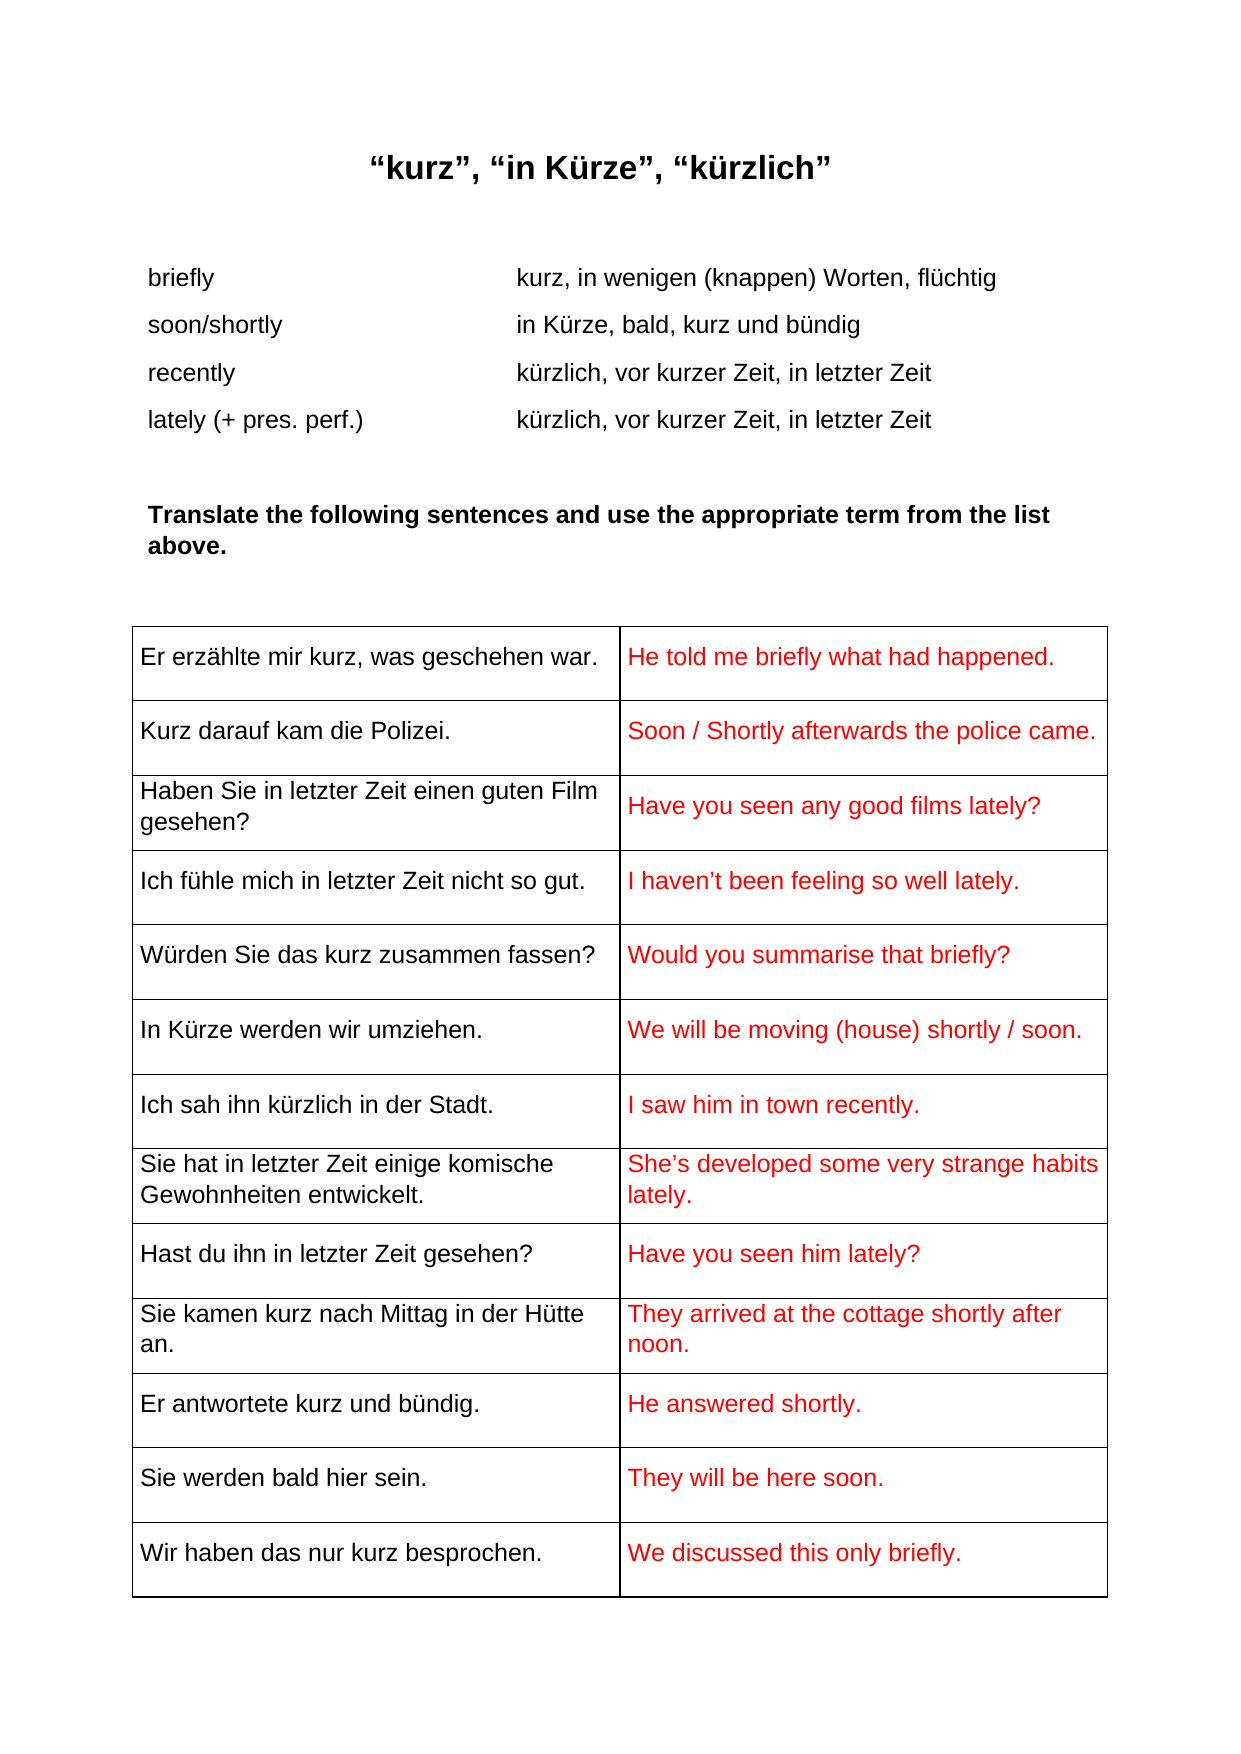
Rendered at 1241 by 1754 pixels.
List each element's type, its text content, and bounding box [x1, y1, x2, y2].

table_cell She’s developed some very strange habits lately. [621, 1149, 1107, 1223]
table_cell Er antwortete kurz und bündig. [133, 1374, 619, 1447]
table_cell Have you seen him lately? [621, 1224, 1107, 1298]
table_cell Sie hat in letzter Zeit einige komische Gewohnheiten entwickelt. [133, 1149, 619, 1223]
table_cell Sie werden bald hier sein. [133, 1448, 619, 1522]
text soon/shortly in Kürze, bald, kurz und bündig [148, 311, 1092, 339]
text briefly kurz, in wenigen (knappen) Worten, flüchtig [148, 263, 1092, 292]
table_cell Ich sah ihn kürzlich in der Stadt. [133, 1075, 619, 1148]
table_cell Kurz darauf kam die Polizei. [133, 701, 619, 775]
table_cell I haven’t been feeling so well lately. [621, 851, 1107, 924]
table_cell Sie kamen kurz nach Mittag in der Hütte an. [133, 1299, 619, 1373]
table_cell They arrived at the cottage shortly after noon. [621, 1299, 1107, 1373]
table_cell We will be moving (house) shortly / soon. [621, 1000, 1107, 1073]
table_cell In Kürze werden wir umziehen. [133, 1000, 619, 1073]
text Translate the following sentences and use the appropriate term from the list above. [148, 500, 1092, 559]
text lately (+ pres. perf.) kürzlich, vor kurzer Zeit, in letzter Zeit [148, 405, 1092, 434]
text recently kürzlich, vor kurzer Zeit, in letzter Zeit [148, 358, 1092, 387]
table_cell They will be here soon. [621, 1448, 1107, 1522]
table_cell Wir haben das nur kurz besprochen. [133, 1523, 619, 1596]
table_cell We discussed this only briefly. [621, 1523, 1107, 1596]
table_cell Hast du ihn in letzter Zeit gesehen? [133, 1224, 619, 1298]
table_header He told me briefly what had happened. [621, 627, 1107, 700]
text “kurz”, “in Kürze”, “kürzlich” [295, 148, 1092, 186]
table_cell He answered shortly. [621, 1374, 1107, 1447]
table_cell Have you seen any good films lately? [621, 776, 1107, 850]
table_cell I saw him in town recently. [621, 1075, 1107, 1148]
table_cell Soon / Shortly afterwards the police came. [621, 701, 1107, 775]
table_cell Ich fühle mich in letzter Zeit nicht so gut. [133, 851, 619, 924]
table_cell Würden Sie das kurz zusammen fassen? [133, 925, 619, 999]
table_header Er erzählte mir kurz, was geschehen war. [133, 627, 619, 700]
table_cell Haben Sie in letzter Zeit einen guten Film gesehen? [133, 776, 619, 850]
table_cell Would you summarise that briefly? [621, 925, 1107, 999]
